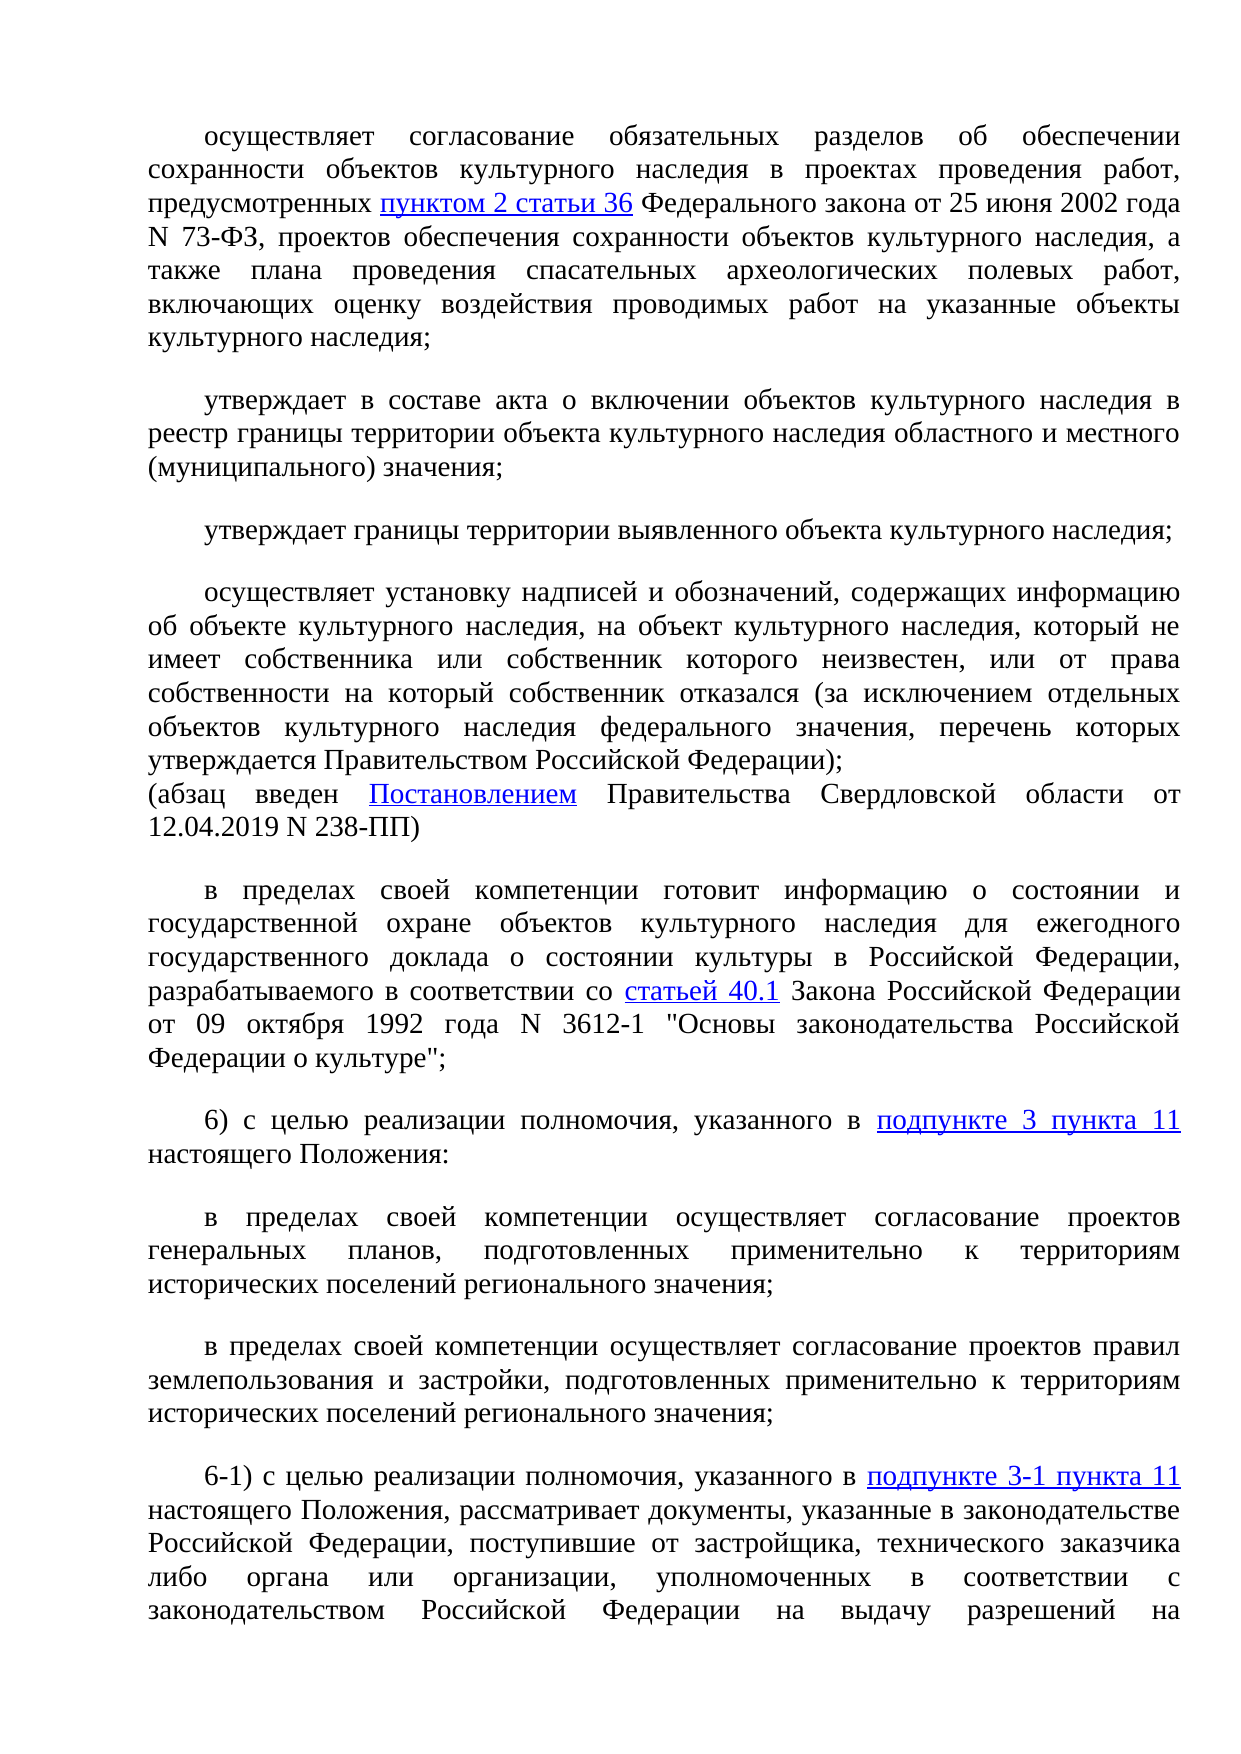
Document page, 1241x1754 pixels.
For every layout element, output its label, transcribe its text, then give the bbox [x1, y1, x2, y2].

text осуществляет установку надписей и обозначений, содержащих информацию об объекте культурного наследия, на объект культурного наследия, который не имеет собственника или собственник которого неизвестен, или от права собственности на который собственник отказался (за исключением отдельных объектов культурного наследия федерального значения, перечень которых утверждается Правительством Российской Федерации); [148, 574, 1181, 776]
text 6) с целью реализации полномочия, указанного в подпункте 3 пункта 11 настоящего Положения: [148, 1102, 1181, 1169]
text в пределах своей компетенции осуществляет согласование проектов правил землепользования и застройки, подготовленных применительно к территориям исторических поселений регионального значения; [148, 1328, 1181, 1429]
text в пределах своей компетенции осуществляет согласование проектов генеральных планов, подготовленных применительно к территориям исторических поселений регионального значения; [148, 1199, 1181, 1299]
text осуществляет согласование обязательных разделов об обеспечении сохранности объектов культурного наследия в проектах проведения работ, предусмотренных пунктом 2 статьи 36 Федерального закона от 25 июня 2002 года N 73-ФЗ, проектов обеспечения сохранности объектов культурного наследия, а также плана проведения спасательных археологических полевых работ, включающих оценку воздействия проводимых работ на указанные объекты культурного наследия; [148, 118, 1181, 353]
text утверждает границы территории выявленного объекта культурного наследия; [148, 512, 1181, 545]
text (абзац введен Постановлением Правительства Свердловской области от 12.04.2019 N 238-ПП) [148, 776, 1181, 843]
text в пределах своей компетенции готовит информацию о состоянии и государственной охране объектов культурного наследия для ежегодного государственного доклада о состоянии культуры в Российской Федерации, разрабатываемого в соответствии со статьей 40.1 Закона Российской Федерации от 09 октября 1992 года N 3612-1 "Основы законодательства Российской Федерации о культуре"; [148, 872, 1181, 1073]
text 6-1) с целью реализации полномочия, указанного в подпункте 3-1 пункта 11 настоящего Положения, рассматривает документы, указанные в законодательстве Российской Федерации, поступившие от застройщика, технического заказчика либо органа или организации, уполномоченных в соответствии с законодательством Российской Федерации на выдачу разрешений на [148, 1458, 1181, 1626]
text утверждает в составе акта о включении объектов культурного наследия в реестр границы территории объекта культурного наследия областного и местного (муниципального) значения; [148, 382, 1181, 483]
